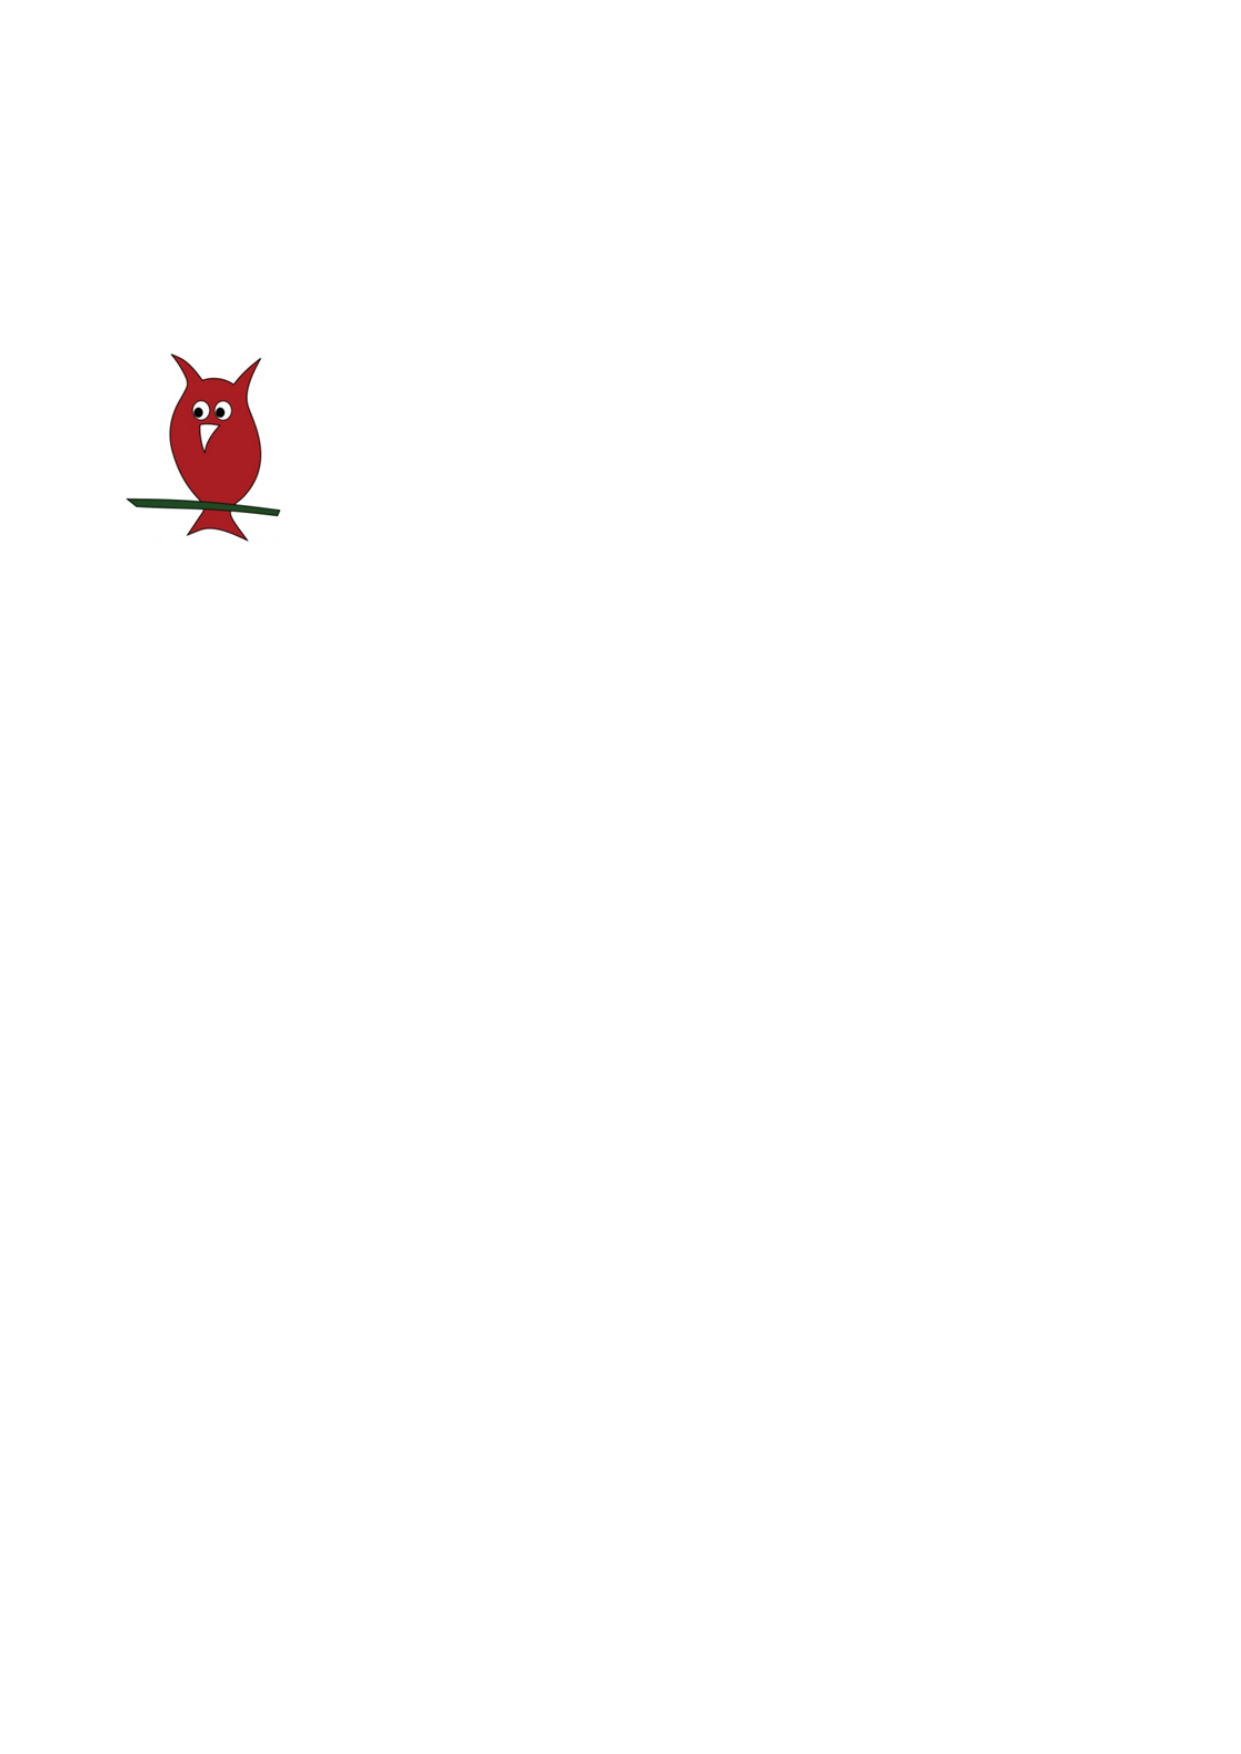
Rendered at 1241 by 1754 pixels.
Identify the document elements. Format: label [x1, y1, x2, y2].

picture [118, 348, 290, 545]
